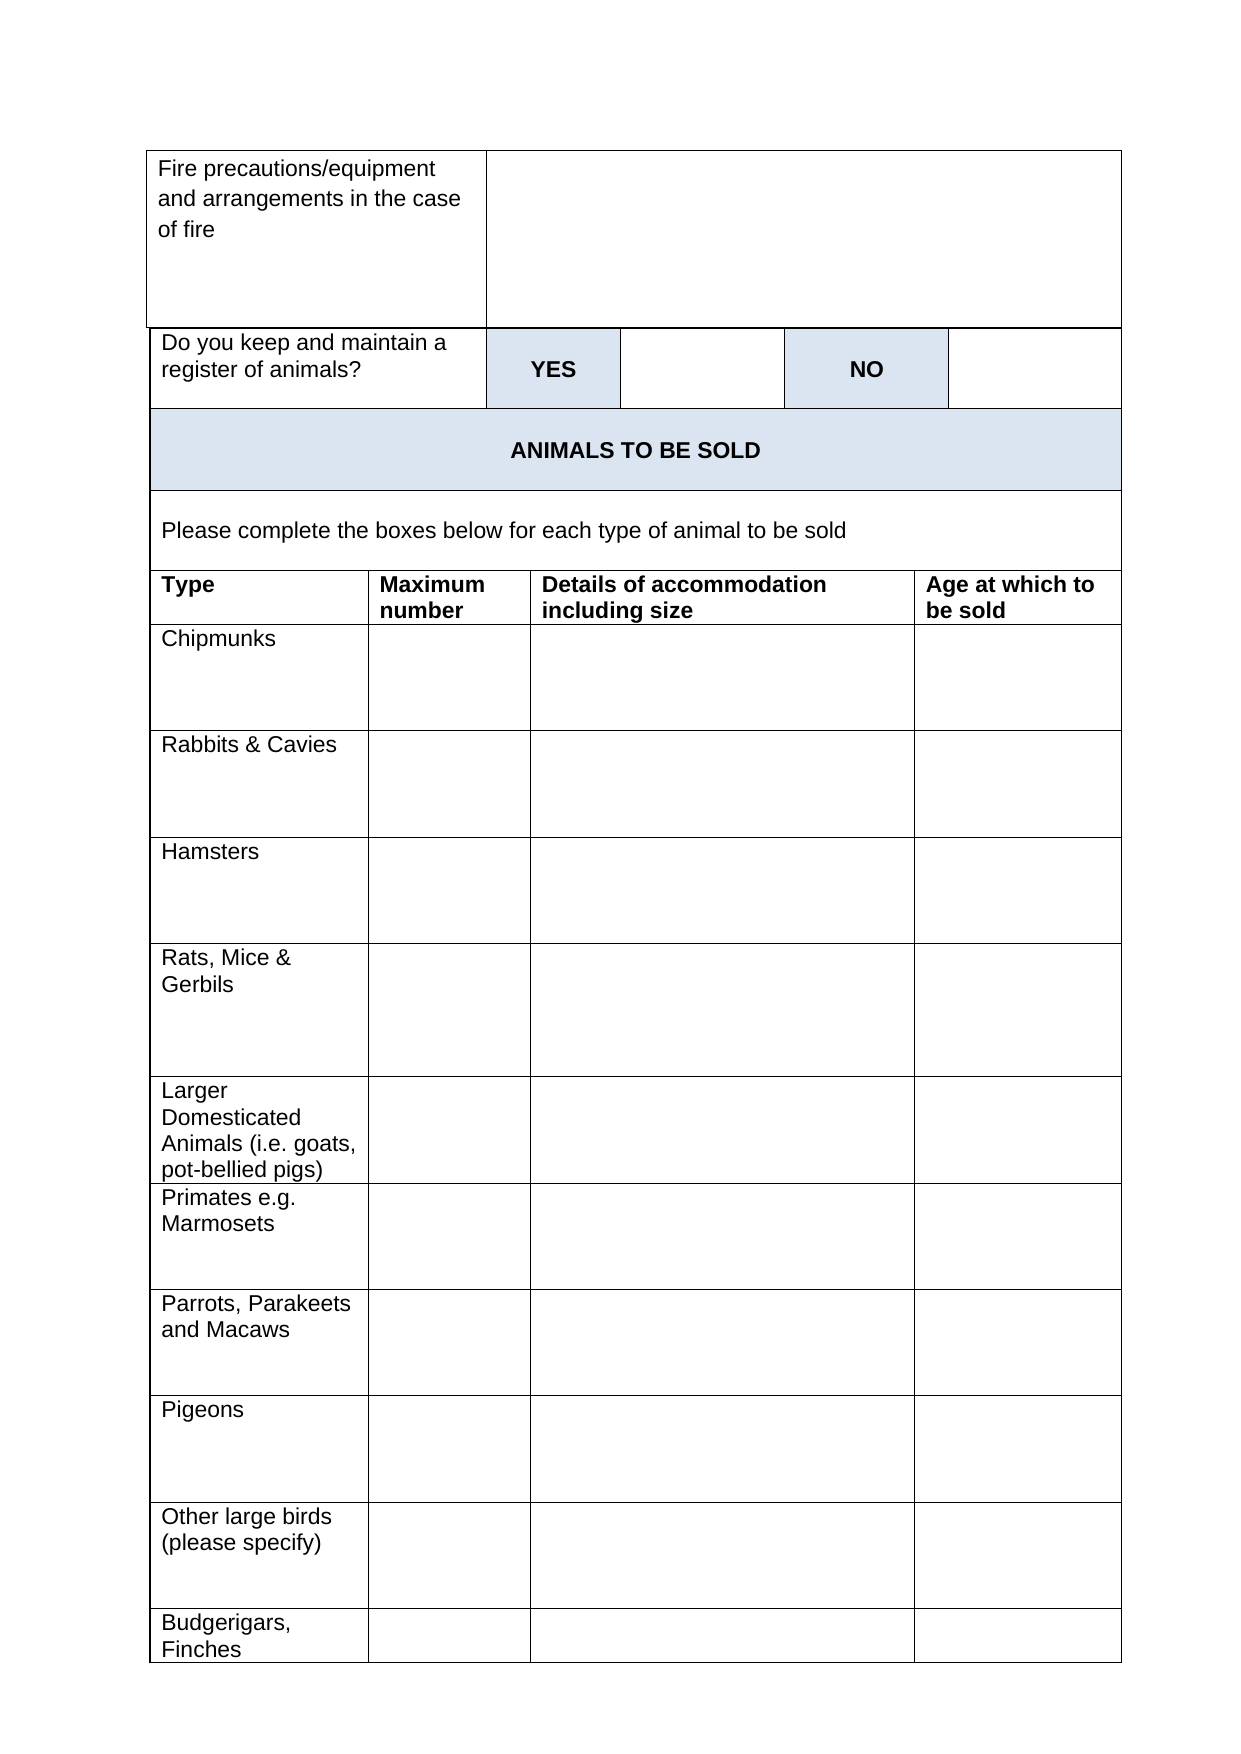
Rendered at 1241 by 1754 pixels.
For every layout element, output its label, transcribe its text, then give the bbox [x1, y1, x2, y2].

table_cell [915, 944, 1121, 1076]
table_cell Fire precautions/equipment and arrangements in the case of fire [147, 151, 486, 327]
table_cell [531, 1396, 914, 1502]
table_cell Budgerigars, Finches [151, 1609, 368, 1662]
table_cell [915, 838, 1121, 943]
table_cell [487, 151, 1121, 327]
table_cell ANIMALS TO BE SOLD [151, 409, 1121, 490]
table_cell [531, 1184, 914, 1289]
table_header [949, 329, 1121, 408]
table_cell [915, 1609, 1121, 1662]
table_cell [531, 625, 914, 730]
table_cell [915, 625, 1121, 730]
table_cell [531, 838, 914, 943]
table_cell [915, 1396, 1121, 1502]
table_cell [369, 625, 530, 730]
table_cell [915, 1503, 1121, 1608]
table_cell Type [151, 571, 368, 624]
table_header Do you keep and maintain a register of animals? [151, 329, 486, 408]
table_cell [531, 1503, 914, 1608]
table_cell [915, 1077, 1121, 1182]
table_cell Please complete the boxes below for each type of animal to be sold [151, 491, 1121, 570]
table_cell Pigeons [151, 1396, 368, 1502]
table_cell [531, 1609, 914, 1662]
table_cell Larger Domesticated Animals (i.e. goats, pot-bellied pigs) [151, 1077, 368, 1182]
table_cell [531, 1077, 914, 1182]
table_cell [531, 731, 914, 837]
table_cell Maximum number [369, 571, 530, 624]
table_cell Rats, Mice & Gerbils [151, 944, 368, 1076]
table_cell [369, 1396, 530, 1502]
table_cell Age at which to be sold [915, 571, 1121, 624]
table_cell [369, 1503, 530, 1608]
table_cell [369, 1184, 530, 1289]
table_cell [369, 1290, 530, 1395]
table_cell [915, 1290, 1121, 1395]
table_cell [369, 731, 530, 837]
table_cell [369, 944, 530, 1076]
table_cell [369, 838, 530, 943]
table_cell [369, 1077, 530, 1182]
table_cell Primates e.g. Marmosets [151, 1184, 368, 1289]
table_cell [531, 944, 914, 1076]
table_header YES [487, 329, 620, 408]
table_cell [915, 1184, 1121, 1289]
table_cell Rabbits & Cavies [151, 731, 368, 837]
table_cell Chipmunks [151, 625, 368, 730]
table_cell Details of accommodation including size [531, 571, 914, 624]
table_cell Hamsters [151, 838, 368, 943]
table_cell [369, 1609, 530, 1662]
table_cell [531, 1290, 914, 1395]
table_cell Parrots, Parakeets and Macaws [151, 1290, 368, 1395]
table_header NO [785, 329, 948, 408]
table_cell Other large birds (please specify) [151, 1503, 368, 1608]
table_header [621, 329, 784, 408]
table_cell [915, 731, 1121, 837]
